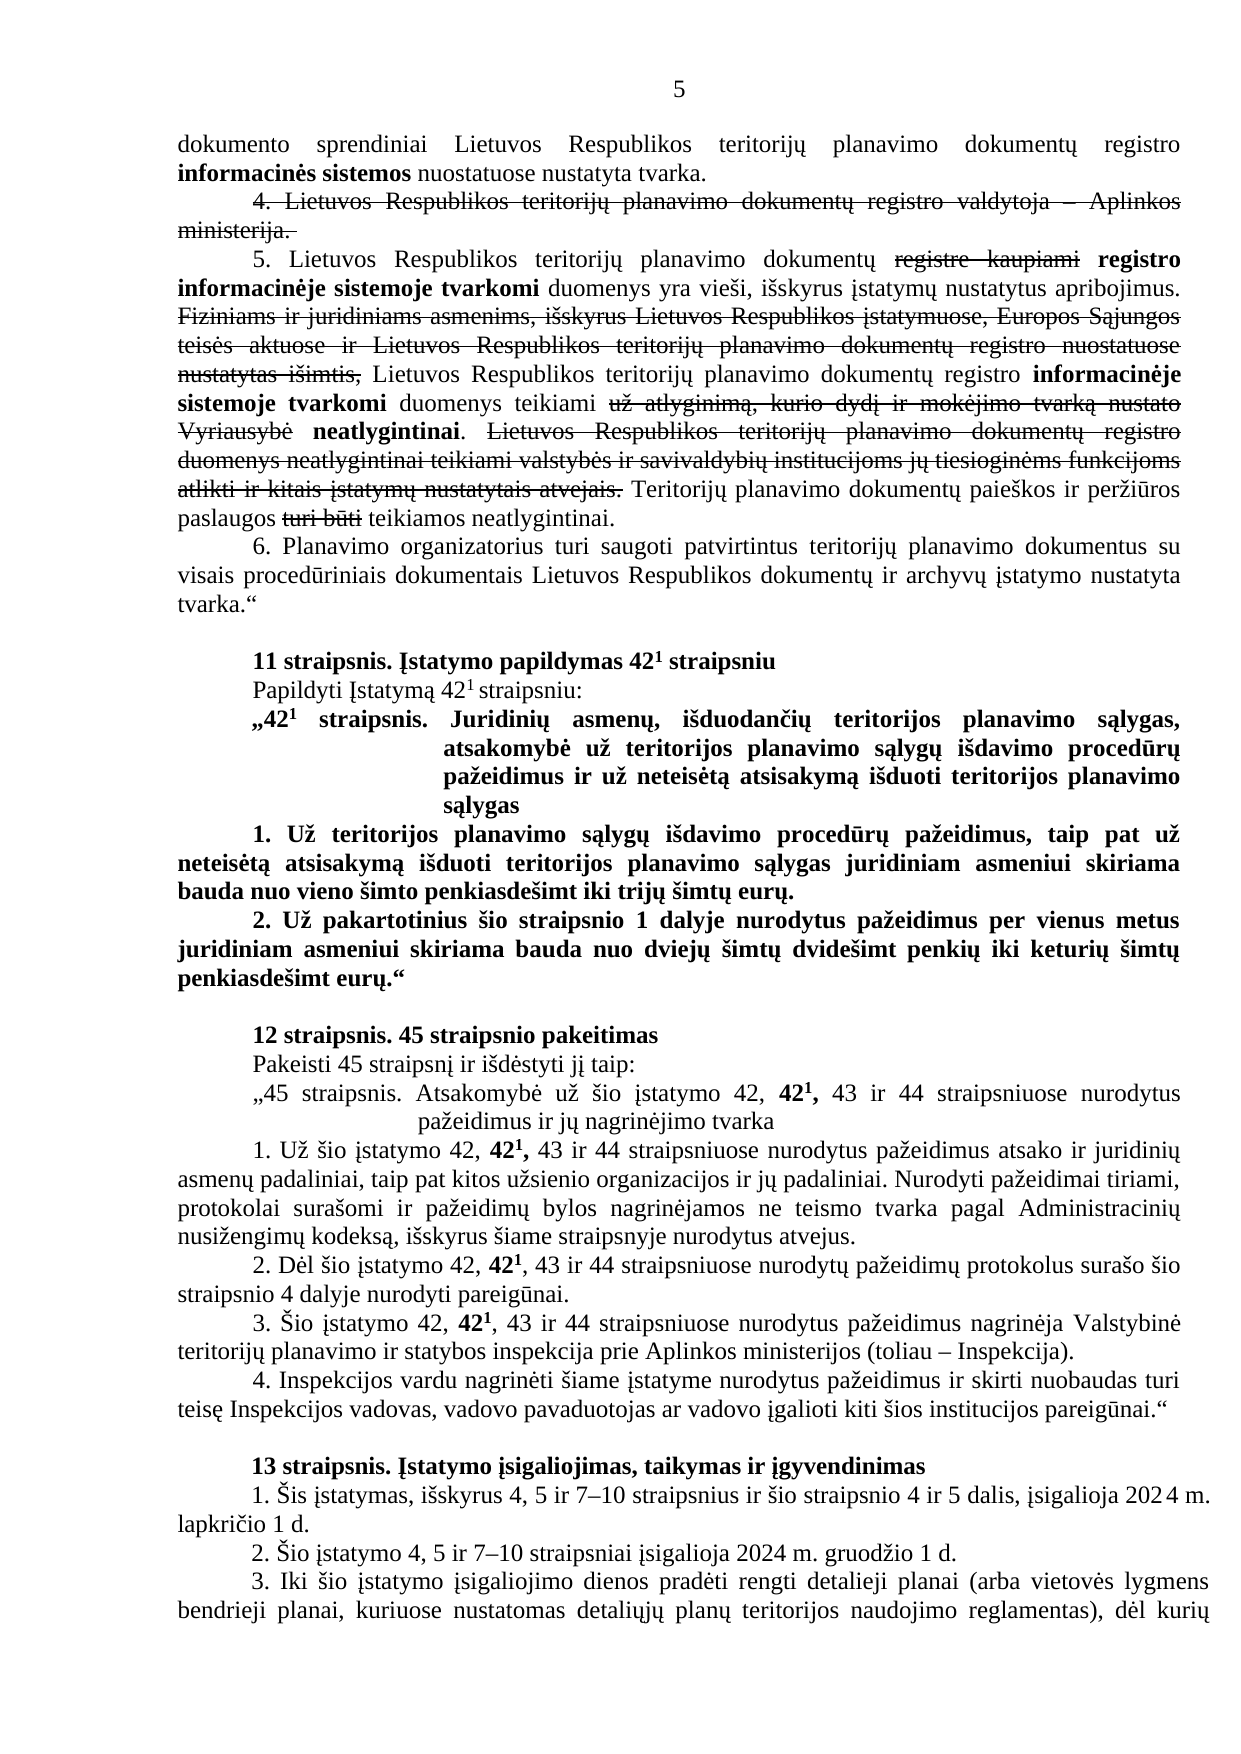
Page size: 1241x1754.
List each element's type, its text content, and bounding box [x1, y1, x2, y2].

text Papildyti Įstatymą 421 straipsniu: [252, 675, 1181, 704]
text 1. Už šio įstatymo 42, 421, 43 ir 44 straipsniuose nurodytus pažeidimus atsako ir juridinių asmenų padaliniai, taip pat kitos užsienio organizacijos ir jų padaliniai. Nurodyti pažeidimai tiriami, protokolai surašomi ir pažeidimų bylos nagrinėjamos ne teismo tvarka pagal Administracinių nusižengimų kodeksą, išskyrus šiame straipsnyje nurodytus atvejus. [177, 1135, 1181, 1250]
text 5. Lietuvos Respublikos teritorijų planavimo dokumentų registre kaupiami registro informacinėje sistemoje tvarkomi duomenys yra vieši, išskyrus įstatymų nustatytus apribojimus. Fiziniams ir juridiniams asmenims, išskyrus Lietuvos Respublikos įstatymuose, Europos Sąjungos teisės aktuose ir Lietuvos Respublikos teritorijų planavimo dokumentų registro nuostatuose nustatytas išimtis, Lietuvos Respublikos teritorijų planavimo dokumentų registro informacinėje sistemoje tvarkomi duomenys teikiami už atlyginimą, kurio dydį ir mokėjimo tvarką nustato Vyriausybė neatlygintinai. Lietuvos Respublikos teritorijų planavimo dokumentų registro duomenys neatlygintinai teikiami valstybės ir savivaldybių institucijoms jų tiesioginėms funkcijoms atlikti ir kitais įstatymų nustatytais atvejais. Teritorijų planavimo dokumentų paieškos ir peržiūros paslaugos turi būti teikiamos neatlygintinai. [177, 347, 1181, 461]
text 5. Lietuvos Respublikos teritorijų planavimo dokumentų registre kaupiami registro informacinėje sistemoje tvarkomi duomenys yra vieši, išskyrus įstatymų nustatytus apribojimus. Fiziniams ir juridiniams asmenims, išskyrus Lietuvos Respublikos įstatymuose, Europos Sąjungos teisės aktuose ir Lietuvos Respublikos teritorijų planavimo dokumentų registro nuostatuose nustatytas išimtis, Lietuvos Respublikos teritorijų planavimo dokumentų registro informacinėje sistemoje tvarkomi duomenys teikiami už atlyginimą, kurio dydį ir mokėjimo tvarką nustato Vyriausybė neatlygintinai. Lietuvos Respublikos teritorijų planavimo dokumentų registro duomenys neatlygintinai teikiami valstybės ir savivaldybių institucijoms jų tiesioginėms funkcijoms atlikti ir kitais įstatymų nustatytais atvejais. Teritorijų planavimo dokumentų paieškos ir peržiūros paslaugos turi būti teikiamos neatlygintinai. [177, 462, 1181, 531]
text 12 straipsnis. 45 straipsnio pakeitimas [177, 1020, 1181, 1049]
text „421 straipsnis. Juridinių asmenų, išduodančių teritorijos planavimo sąlygas, atsakomybė už teritorijos planavimo sąlygų išdavimo procedūrų pažeidimus ir už neteisėtą atsisakymą išduoti teritorijos planavimo sąlygas [251, 704, 1181, 819]
text Pakeisti 45 straipsnį ir išdėstyti jį taip: [252, 1049, 1181, 1078]
text 1. Šis įstatymas, išskyrus 4, 5 ir 7–10 straipsnius ir šio straipsnio 4 ir 5 dalis, įsigalioja 2024 m. lapkričio 1 d. [177, 1480, 1211, 1538]
text 6. Planavimo organizatorius turi saugoti patvirtintus teritorijų planavimo dokumentus su visais procedūriniais dokumentais Lietuvos Respublikos dokumentų ir archyvų įstatymo nustatyta tvarka.“ [177, 531, 1181, 618]
text 4. Lietuvos Respublikos teritorijų planavimo dokumentų registro valdytoja – Aplinkos ministerija. [177, 186, 1181, 244]
text 5. Lietuvos Respublikos teritorijų planavimo dokumentų registre kaupiami registro informacinėje sistemoje tvarkomi duomenys yra vieši, išskyrus įstatymų nustatytus apribojimus. Fiziniams ir juridiniams asmenims, išskyrus Lietuvos Respublikos įstatymuose, Europos Sąjungos teisės aktuose ir Lietuvos Respublikos teritorijų planavimo dokumentų registro nuostatuose nustatytas išimtis, Lietuvos Respublikos teritorijų planavimo dokumentų registro informacinėje sistemoje tvarkomi duomenys teikiami už atlyginimą, kurio dydį ir mokėjimo tvarką nustato Vyriausybė neatlygintinai. Lietuvos Respublikos teritorijų planavimo dokumentų registro duomenys neatlygintinai teikiami valstybės ir savivaldybių institucijoms jų tiesioginėms funkcijoms atlikti ir kitais įstatymų nustatytais atvejais. Teritorijų planavimo dokumentų paieškos ir peržiūros paslaugos turi būti teikiamos neatlygintinai. [177, 244, 1181, 317]
text 11 straipsnis. Įstatymo papildymas 421 straipsniu [252, 646, 1181, 675]
text 3. Šio įstatymo 42, 421, 43 ir 44 straipsniuose nurodytus pažeidimus nagrinėja Valstybinė teritorijų planavimo ir statybos inspekcija prie Aplinkos ministerijos (toliau – Inspekcija). [177, 1308, 1181, 1365]
text 2. Už pakartotinius šio straipsnio 1 dalyje nurodytus pažeidimus per vienus metus juridiniam asmeniui skiriama bauda nuo dviejų šimtų dvidešimt penkių iki keturių šimtų penkiasdešimt eurų.“ [177, 905, 1181, 991]
text 1. Už teritorijos planavimo sąlygų išdavimo procedūrų pažeidimus, taip pat už neteisėtą atsisakymą išduoti teritorijos planavimo sąlygas juridiniam asmeniui skiriama bauda nuo vieno šimto penkiasdešimt iki trijų šimtų eurų. [177, 819, 1181, 905]
text dokumento sprendiniai Lietuvos Respublikos teritorijų planavimo dokumentų registro informacinės sistemos nuostatuose nustatyta tvarka. [177, 129, 1181, 186]
text 2. Dėl šio įstatymo 42, 421, 43 ir 44 straipsniuose nurodytų pažeidimų protokolus surašo šio straipsnio 4 dalyje nurodyti pareigūnai. [177, 1250, 1181, 1308]
text 3. Iki šio įstatymo įsigaliojimo dienos pradėti rengti detalieji planai (arba vietovės lygmens bendrieji planai, kuriuose nustatomas detaliųjų planų teritorijos naudojimo reglamentas), dėl kurių [177, 1566, 1211, 1624]
text 2. Šio įstatymo 4, 5 ir 7–10 straipsniai įsigalioja 2024 m. gruodžio 1 d. [177, 1538, 1211, 1566]
text 13 straipsnis. Įstatymo įsigaliojimas, taikymas ir įgyvendinimas [177, 1451, 1211, 1480]
text „45 straipsnis. Atsakomybė už šio įstatymo 42, 421, 43 ir 44 straipsniuose nurodytus pažeidimus ir jų nagrinėjimo tvarka [252, 1078, 1181, 1135]
text 4. Inspekcijos vardu nagrinėti šiame įstatyme nurodytus pažeidimus ir skirti nuobaudas turi teisę Inspekcijos vadovas, vadovo pavaduotojas ar vadovo įgalioti kiti šios institucijos pareigūnai.“ [177, 1365, 1181, 1423]
text 5. Lietuvos Respublikos teritorijų planavimo dokumentų registre kaupiami registro informacinėje sistemoje tvarkomi duomenys yra vieši, išskyrus įstatymų nustatytus apribojimus. Fiziniams ir juridiniams asmenims, išskyrus Lietuvos Respublikos įstatymuose, Europos Sąjungos teisės aktuose ir Lietuvos Respublikos teritorijų planavimo dokumentų registro nuostatuose nustatytas išimtis, Lietuvos Respublikos teritorijų planavimo dokumentų registro informacinėje sistemoje tvarkomi duomenys teikiami už atlyginimą, kurio dydį ir mokėjimo tvarką nustato Vyriausybė neatlygintinai. Lietuvos Respublikos teritorijų planavimo dokumentų registro duomenys neatlygintinai teikiami valstybės ir savivaldybių institucijoms jų tiesioginėms funkcijoms atlikti ir kitais įstatymų nustatytais atvejais. Teritorijų planavimo dokumentų paieškos ir peržiūros paslaugos turi būti teikiamos neatlygintinai. [177, 318, 1181, 346]
